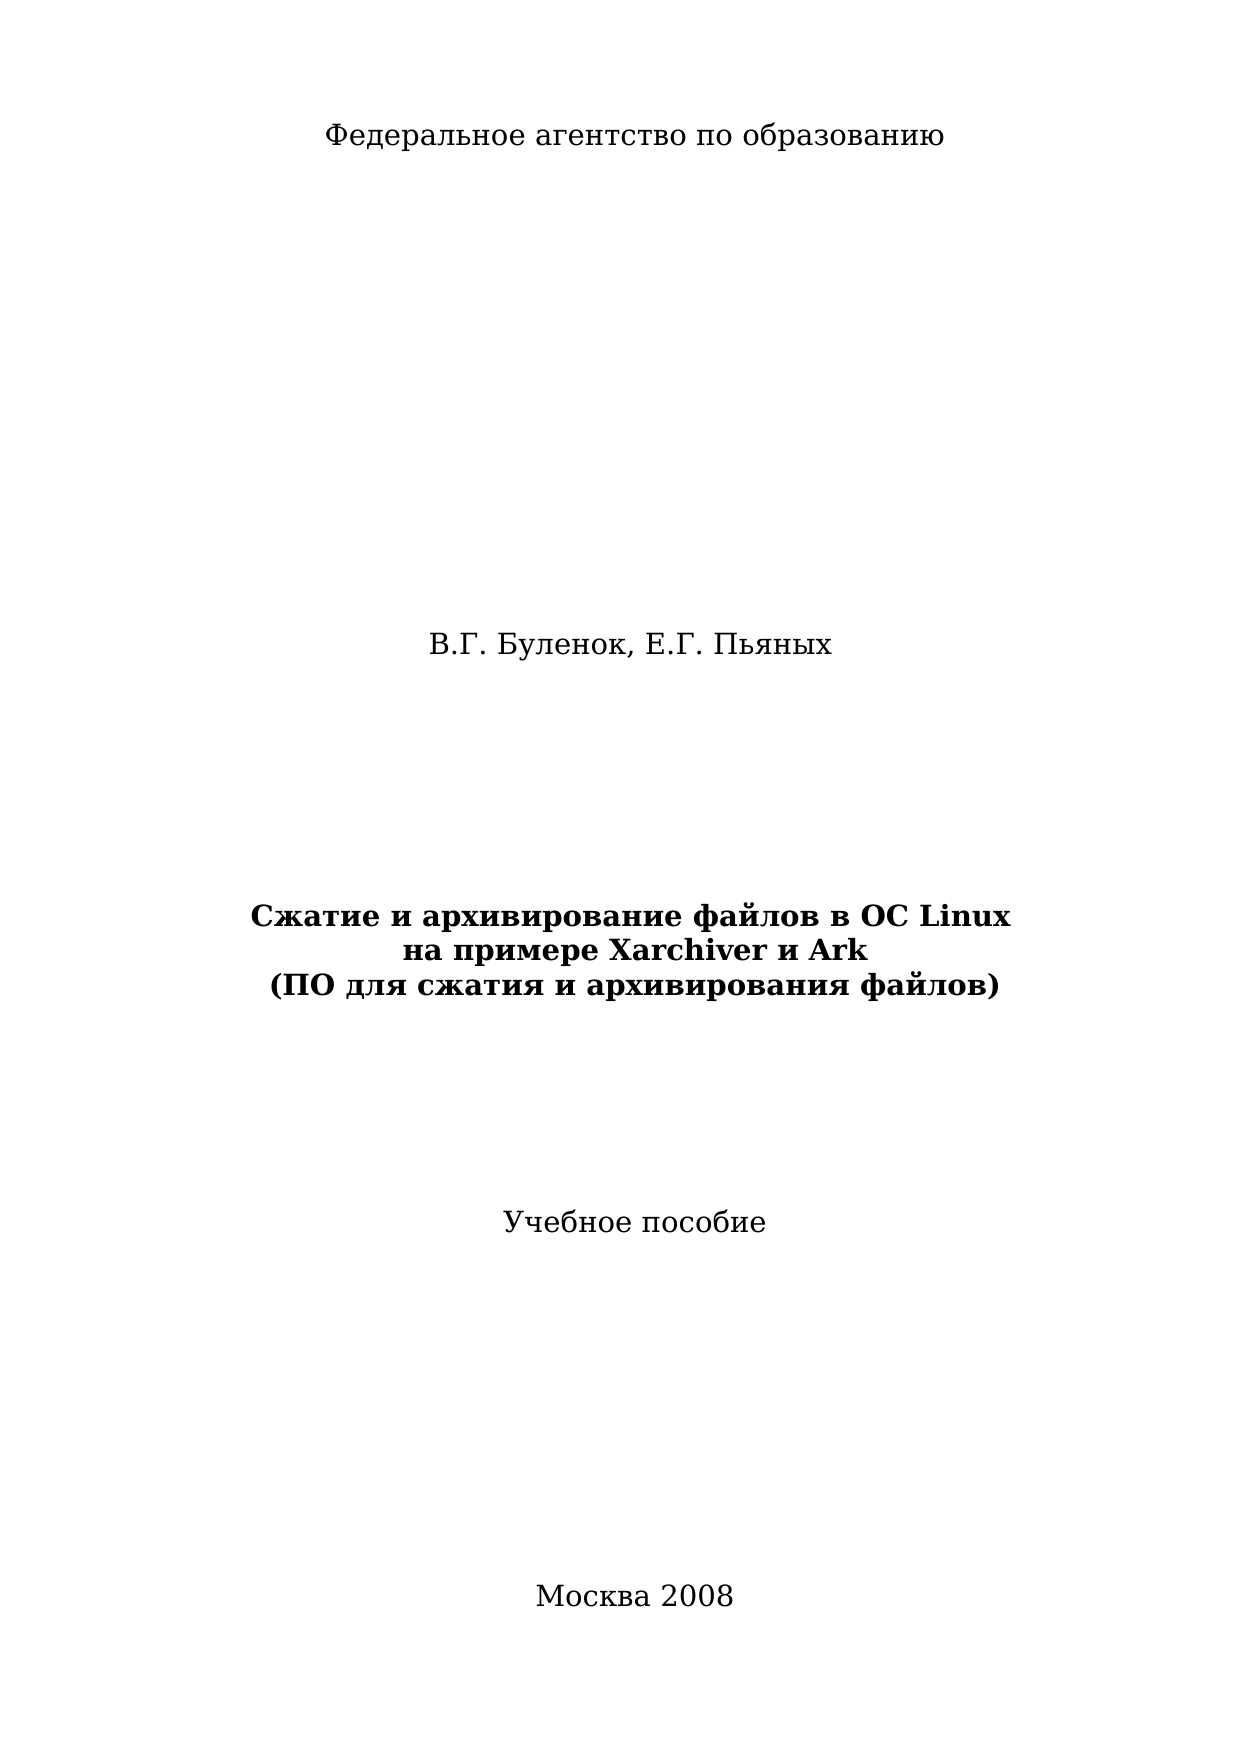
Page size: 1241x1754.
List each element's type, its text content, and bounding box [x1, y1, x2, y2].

text Учебное пособие [148, 1206, 1122, 1240]
text В.Г. Буленок, Е.Г. Пьяных [148, 627, 1122, 661]
text Сжатие и архивирование файлов в ОС Linux [148, 899, 1122, 933]
text Федеральное агентство по образованию [148, 118, 1122, 152]
text Москва 2008 [148, 1579, 1122, 1613]
text на примере Xarchiver и Ark [148, 933, 1122, 968]
text (ПО для сжатия и архивирования файлов) [148, 968, 1122, 1002]
